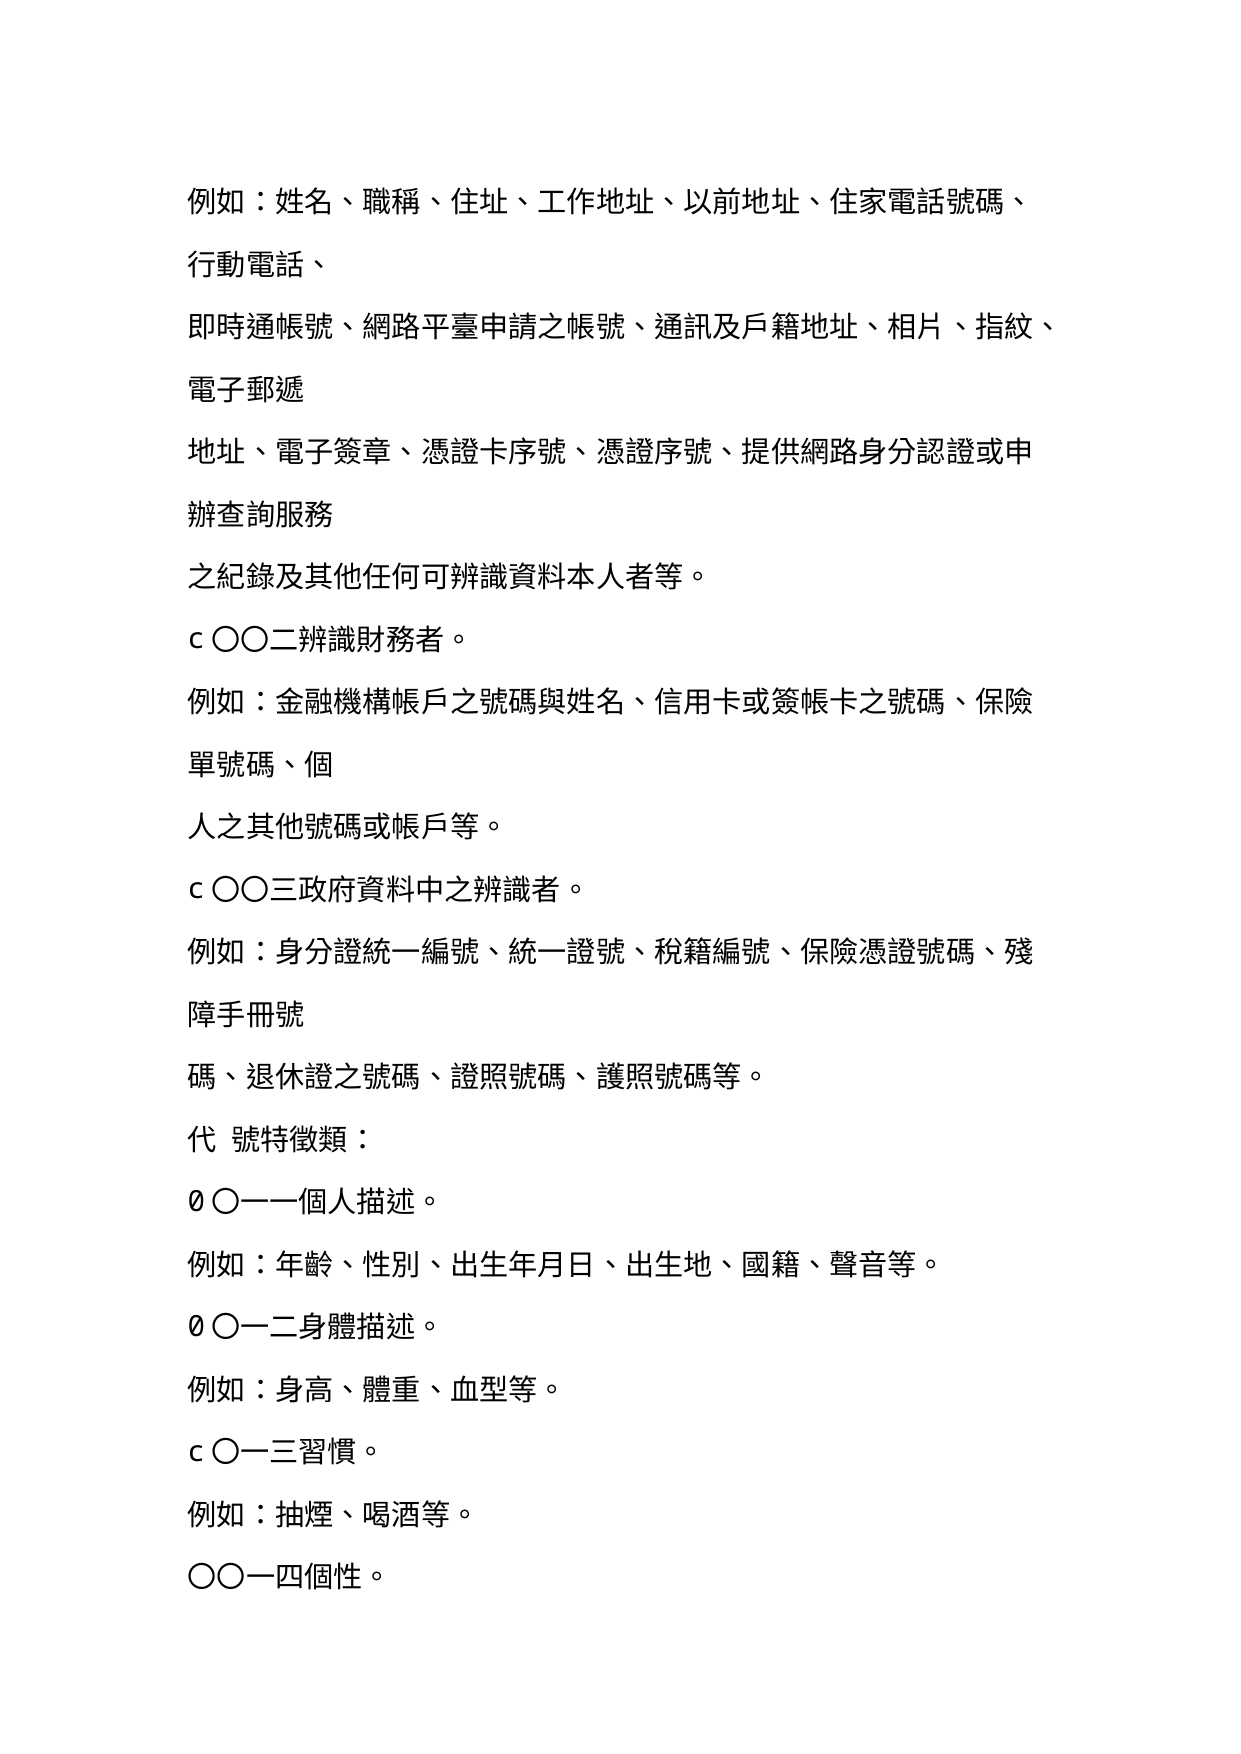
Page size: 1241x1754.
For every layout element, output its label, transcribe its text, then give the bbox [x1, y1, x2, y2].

text 例如：身分證統一編號、統一證號、稅籍編號、保險憑證號碼、殘障手冊號 [187, 908, 1053, 1033]
text 0〇一二身體描述。 [187, 1283, 1053, 1346]
text 例如：抽煙、喝酒等。 [187, 1471, 1053, 1533]
text c〇一三習慣。 [187, 1408, 1053, 1471]
text 例如：身高、體重、血型等。 [187, 1346, 1053, 1408]
text 碼、退休證之號碼、證照號碼、護照號碼等。 [187, 1033, 1053, 1096]
text c〇〇三政府資料中之辨識者。 [187, 846, 1053, 908]
text 例如：金融機構帳戶之號碼與姓名、信用卡或簽帳卡之號碼、保險單號碼、個 [187, 658, 1053, 783]
text 例如：年齡、性別、出生年月日、出生地、國籍、聲音等。 [187, 1221, 1053, 1283]
text 〇〇一四個性。 [187, 1533, 1053, 1596]
text 人之其他號碼或帳戶等。 [187, 783, 1053, 846]
text 代 號特徵類： [187, 1096, 1053, 1158]
text 地址、電子簽章、憑證卡序號、憑證序號、提供網路身分認證或申辦查詢服務 [187, 408, 1053, 533]
text 例如：姓名、職稱、住址、工作地址、以前地址、住家電話號碼、行動電話、 [187, 158, 1053, 283]
text 0〇一一個人描述。 [187, 1158, 1053, 1221]
text c〇〇二辨識財務者。 [187, 596, 1053, 658]
text 之紀錄及其他任何可辨識資料本人者等。 [187, 533, 1053, 596]
text 即時通帳號、網路平臺申請之帳號、通訊及戶籍地址、相片、指紋、電子郵遞 [187, 283, 1053, 408]
